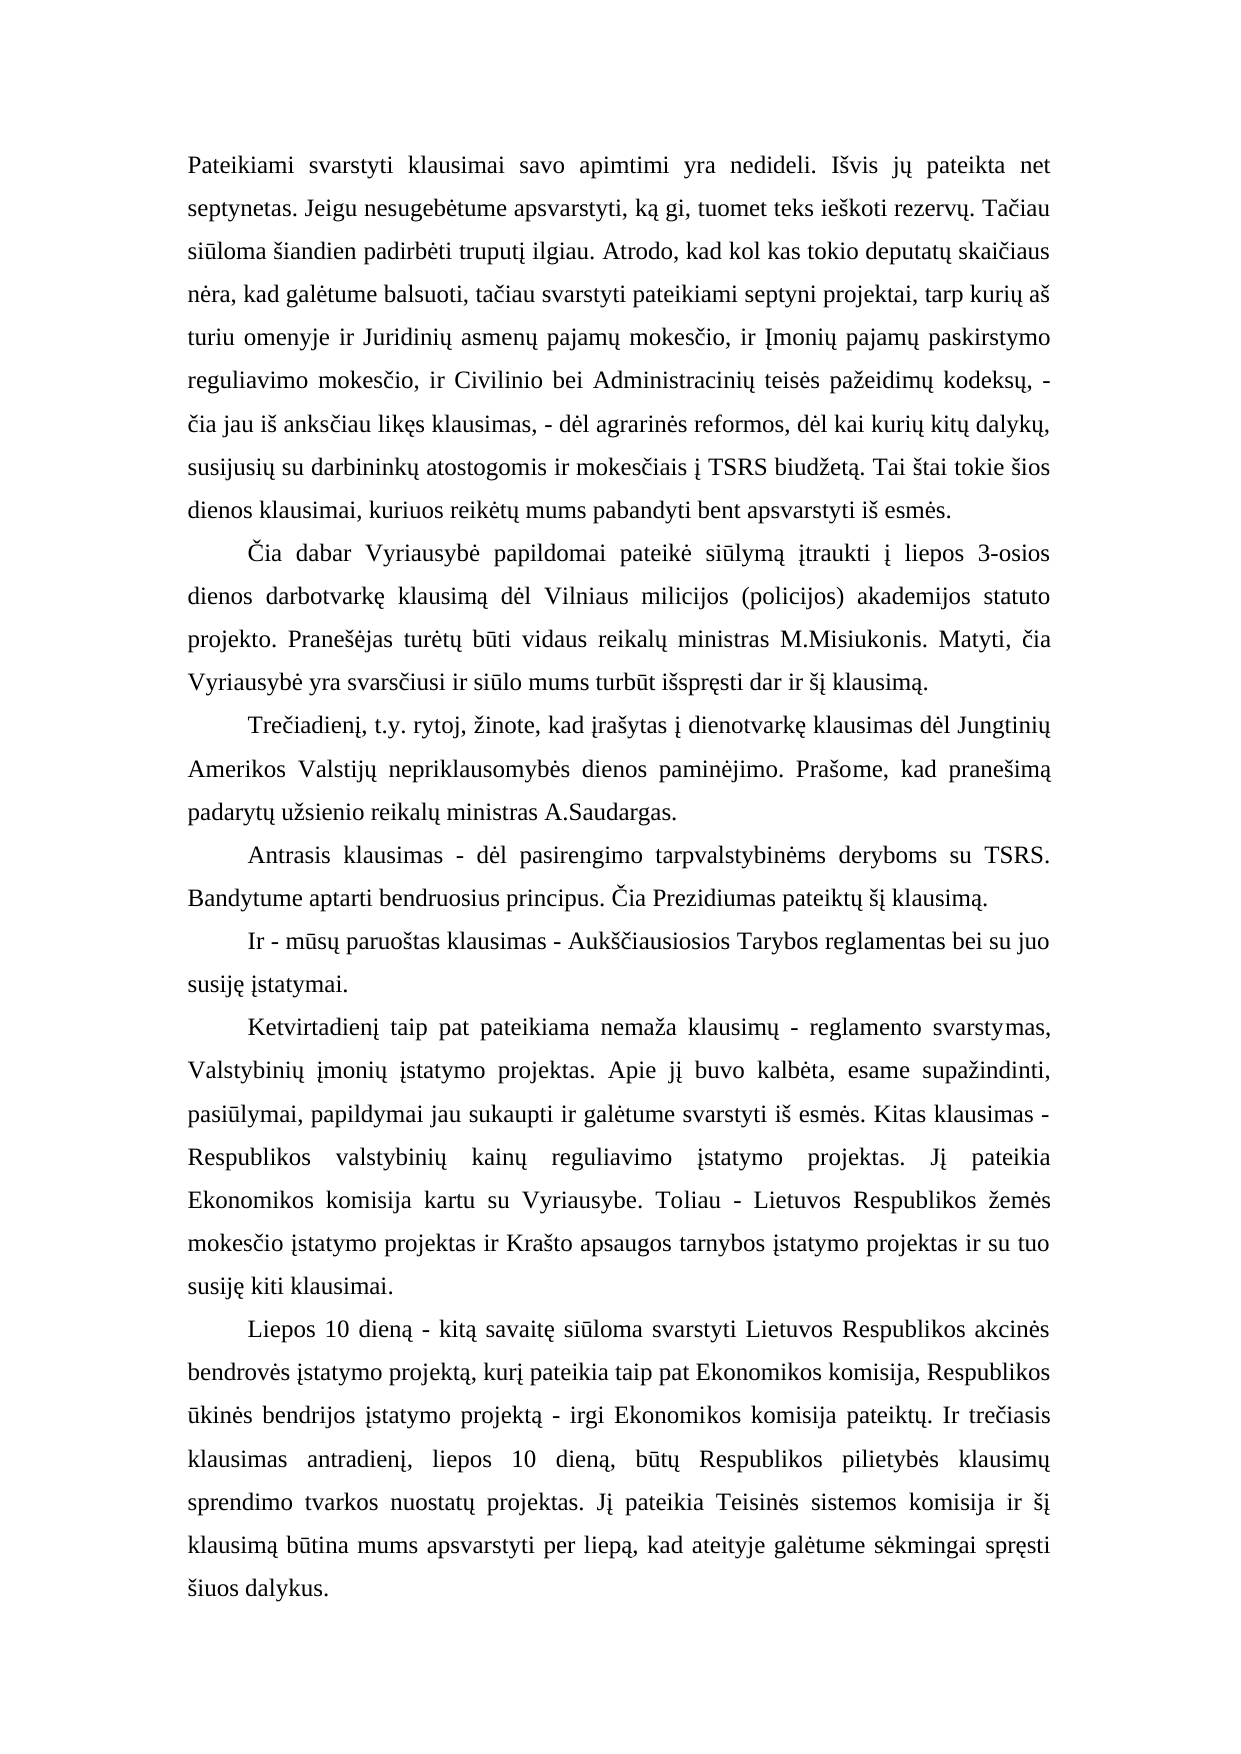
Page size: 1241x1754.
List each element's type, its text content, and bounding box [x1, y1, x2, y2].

text Liepos 10 dieną - kitą savaitę siūloma svarstyti Lietuvos Respublikos akcinės bendrovės įstatymo projektą, kurį pateikia taip pat Ekonomikos komisija, Respublikos ūkinės bendrijos įstatymo projektą - irgi Ekonomi­kos komisija pateiktų. Ir trečiasis klausimas antradienį, liepos 10 dieną, būtų Respublikos pilietybės klausimų sprendimo tvarkos nuostatų projektas. Jį pateikia Teisinės sistemos komisija ir šį klausimą būtina mums apsvarstyti per liepą, kad ateityje galėtume sėkmingai spręsti šiuos dalykus. [187, 1314, 1051, 1602]
text Trečiadienį, t.y. rytoj, žinote, kad įrašytas į dienotvarkę klausimas dėl Jungtinių Amerikos Valstijų nepriklausomybės dienos paminėjimo. Prašo­me, kad pranešimą padarytų užsienio reikalų ministras A.Saudargas. [187, 711, 1051, 826]
text Pateikiami svarstyti klausimai savo apimtimi yra nedideli. Išvis jų pateikta net septynetas. Jeigu nesugebėtume apsvarstyti, ką gi, tuomet teks ieškoti rezervų. Tačiau siūloma šiandien padirbėti truputį ilgiau. Atrodo, kad kol kas tokio deputatų skaičiaus nėra, kad galėtume balsuoti, tačiau svarstyti pateikiami septyni projektai, tarp kurių aš turiu omenyje ir Juridinių asme­nų pajamų mokesčio, ir Įmonių pajamų paskirstymo reguliavimo mokesčio, ir Civilinio bei Administracinių teisės pažeidimų kodeksų, - čia jau iš anks­čiau likęs klausimas, - dėl agrarinės reformos, dėl kai kurių kitų dalykų, susijusių su darbininkų atostogomis ir mokesčiais į TSRS biudžetą. Tai štai tokie šios dienos klausimai, kuriuos reikėtų mums pabandyti bent apsvarsty­ti iš esmės. [187, 150, 1051, 524]
text Ir - mūsų paruoštas klausimas - Aukščiausiosios Tarybos reglamentas bei su juo susiję įstatymai. [187, 926, 1051, 998]
text Čia dabar Vyriausybė papildomai pateikė siūlymą įtraukti į liepos 3-osios dienos darbotvarkę klausimą dėl Vilniaus milicijos (policijos) akademijos statuto projekto. Pranešėjas turėtų būti vidaus reikalų ministras M.Misiuko­nis. Matyti, čia Vyriausybė yra svarsčiusi ir siūlo mums turbūt išspręsti dar ir šį klausimą. [187, 538, 1051, 696]
text Ketvirtadienį taip pat pateikiama nemaža klausimų - reglamento svarsty­mas, Valstybinių įmonių įstatymo projektas. Apie jį buvo kalbėta, esame supažindinti, pasiūlymai, papildymai jau sukaupti ir galėtume svarstyti iš esmės. Kitas klausimas - Respublikos valstybinių kainų reguliavimo įstatymo projektas. Jį pateikia Ekonomikos komisija kartu su Vyriausybe. To­liau - Lietuvos Respublikos žemės mokesčio įstatymo projektas ir Krašto apsaugos tarnybos įstatymo projektas ir su tuo susiję kiti klausimai. [187, 1012, 1051, 1300]
text Antrasis klausimas - dėl pasirengimo tarpvalstybinėms deryboms su TSRS. Bandytume aptarti bendruosius principus. Čia Prezidiumas pateiktų šį klausimą. [187, 840, 1051, 912]
